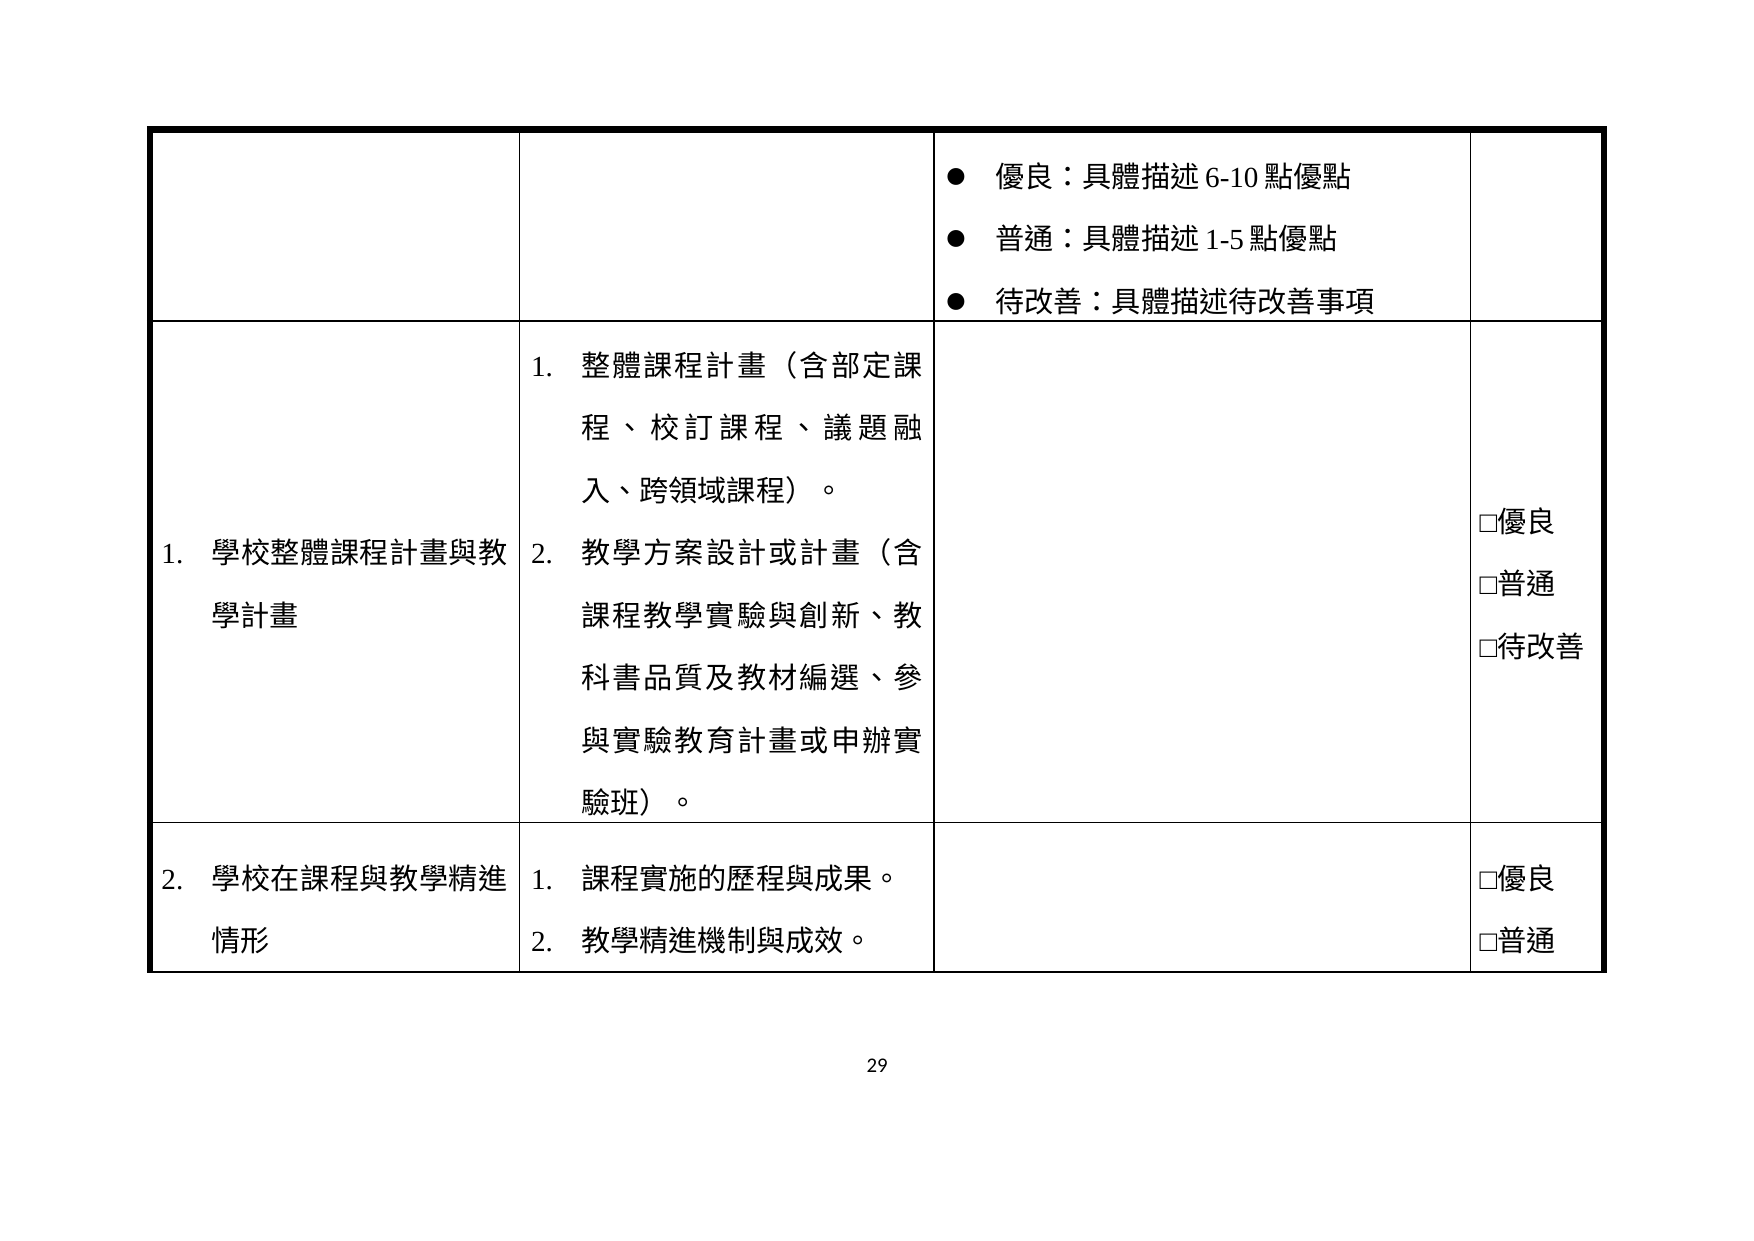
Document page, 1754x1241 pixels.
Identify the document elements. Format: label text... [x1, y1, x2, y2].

table_header [1471, 133, 1601, 320]
table_cell □優良 □普通 □待改善 [1471, 322, 1601, 822]
table_cell 學校在課程與教學精進情形 [153, 823, 519, 971]
table_cell 整體課程計畫（含部定課程、校訂課程、議題融入、跨領域課程）。 教學方案設計或計畫（含課程教學實驗與創新、教科書品質及教材編選、參與實驗教育計畫或申辦實驗班）。 [520, 322, 933, 822]
table_header 檢核結果描述 優良：具體描述6-10點優點 普通：具體描述1-5點優點 待改善：具體描述待改善事項 [935, 133, 1470, 320]
table_cell [935, 322, 1470, 822]
table_cell [935, 823, 1470, 971]
table_header [520, 133, 933, 320]
table_cell 學校整體課程計畫與教學計畫 [153, 322, 519, 822]
table_cell 課程實施的歷程與成果。 教學精進機制與成效。 [520, 823, 933, 971]
table_header [153, 133, 519, 320]
table_cell □優良 □普通 [1471, 823, 1601, 971]
